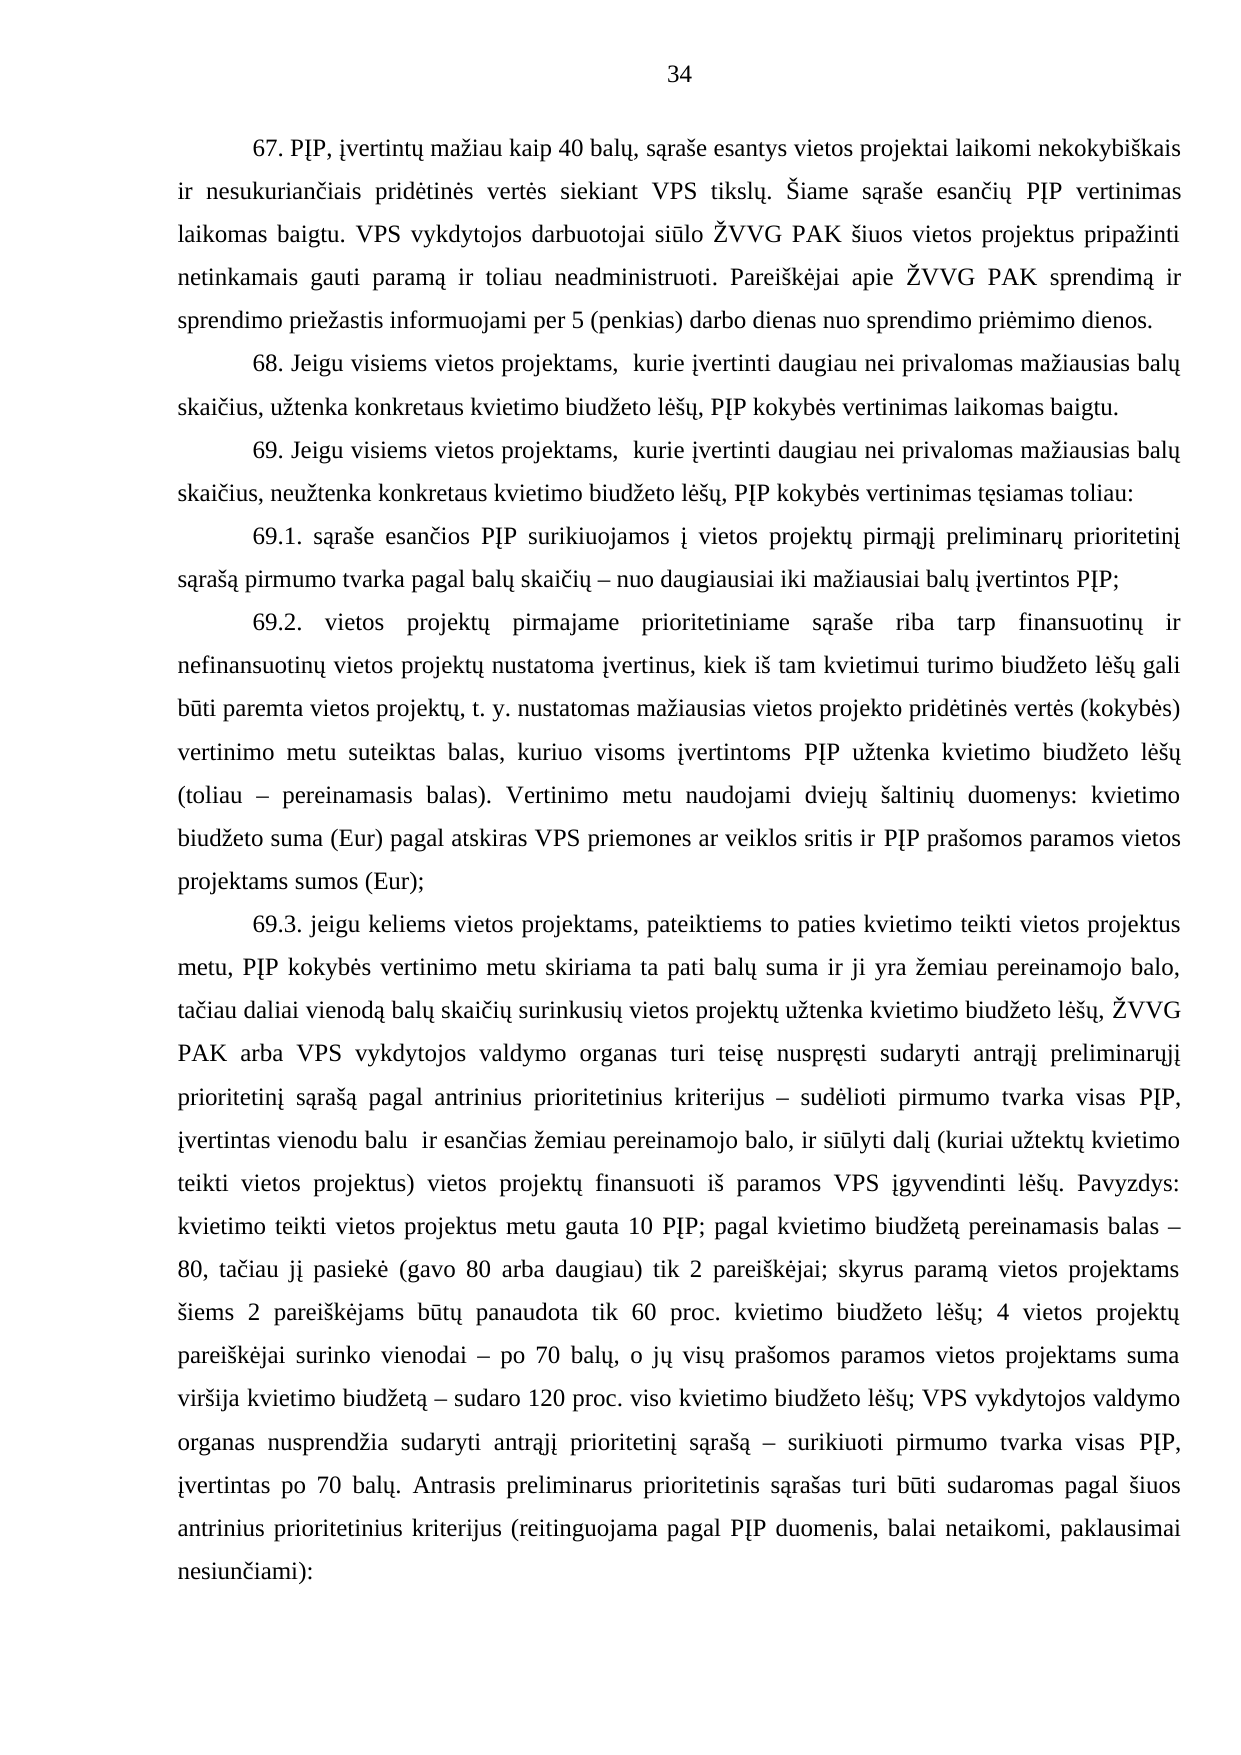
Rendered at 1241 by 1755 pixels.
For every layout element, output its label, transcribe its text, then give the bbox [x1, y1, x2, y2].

text 67. PĮP, įvertintų mažiau kaip 40 balų, sąraše esantys vietos projektai laikomi nekokybiškais ir nesukuriančiais pridėtinės vertės siekiant VPS tikslų. Šiame sąraše esančių PĮP vertinimas laikomas baigtu. VPS vykdytojos darbuotojai siūlo ŽVVG PAK šiuos vietos projektus pripažinti netinkamais gauti paramą ir toliau neadministruoti. Pareiškėjai apie ŽVVG PAK sprendimą ir sprendimo priežastis informuojami per 5 (penkias) darbo dienas nuo sprendimo priėmimo dienos. [177, 133, 1181, 334]
text 69.3. jeigu keliems vietos projektams, pateiktiems to paties kvietimo teikti vietos projektus metu, PĮP kokybės vertinimo metu skiriama ta pati balų suma ir ji yra žemiau pereinamojo balo, tačiau daliai vienodą balų skaičių surinkusių vietos projektų užtenka kvietimo biudžeto lėšų, ŽVVG PAK arba VPS vykdytojos valdymo organas turi teisę nuspręsti sudaryti antrąjį preliminarųjį prioritetinį sąrašą pagal antrinius prioritetinius kriterijus – sudėlioti pirmumo tvarka visas PĮP, įvertintas vienodu balu ir esančias žemiau pereinamojo balo, ir siūlyti dalį (kuriai užtektų kvietimo teikti vietos projektus) vietos projektų finansuoti iš paramos VPS įgyvendinti lėšų. Pavyzdys: kvietimo teikti vietos projektus metu gauta 10 PĮP; pagal kvietimo biudžetą pereinamasis balas – 80, tačiau jį pasiekė (gavo 80 arba daugiau) tik 2 pareiškėjai; skyrus paramą vietos projektams šiems 2 pareiškėjams būtų panaudota tik 60 proc. kvietimo biudžeto lėšų; 4 vietos projektų pareiškėjai surinko vienodai – po 70 balų, o jų visų prašomos paramos vietos projektams suma viršija kvietimo biudžetą – sudaro 120 proc. viso kvietimo biudžeto lėšų; VPS vykdytojos valdymo organas nusprendžia sudaryti antrąjį prioritetinį sąrašą – surikiuoti pirmumo tvarka visas PĮP, įvertintas po 70 balų. Antrasis preliminarus prioritetinis sąrašas turi būti sudaromas pagal šiuos antrinius prioritetinius kriterijus (reitinguojama pagal PĮP duomenis, balai netaikomi, paklausimai nesiunčiami): [177, 909, 1181, 1585]
text 69.1. sąraše esančios PĮP surikiuojamos į vietos projektų pirmąjį preliminarų prioritetinį sąrašą pirmumo tvarka pagal balų skaičių – nuo daugiausiai iki mažiausiai balų įvertintos PĮP; [177, 521, 1181, 593]
text 68. Jeigu visiems vietos projektams, kurie įvertinti daugiau nei privalomas mažiausias balų skaičius, užtenka konkretaus kvietimo biudžeto lėšų, PĮP kokybės vertinimas laikomas baigtu. [177, 348, 1181, 420]
text 69.2. vietos projektų pirmajame prioritetiniame sąraše riba tarp finansuotinų ir nefinansuotinų vietos projektų nustatoma įvertinus, kiek iš tam kvietimui turimo biudžeto lėšų gali būti paremta vietos projektų, t. y. nustatomas mažiausias vietos projekto pridėtinės vertės (kokybės) vertinimo metu suteiktas balas, kuriuo visoms įvertintoms PĮP užtenka kvietimo biudžeto lėšų (toliau – pereinamasis balas). Vertinimo metu naudojami dviejų šaltinių duomenys: kvietimo biudžeto suma (Eur) pagal atskiras VPS priemones ar veiklos sritis ir PĮP prašomos paramos vietos projektams sumos (Eur); [177, 607, 1181, 895]
text 69. Jeigu visiems vietos projektams, kurie įvertinti daugiau nei privalomas mažiausias balų skaičius, neužtenka konkretaus kvietimo biudžeto lėšų, PĮP kokybės vertinimas tęsiamas toliau: [177, 435, 1181, 507]
